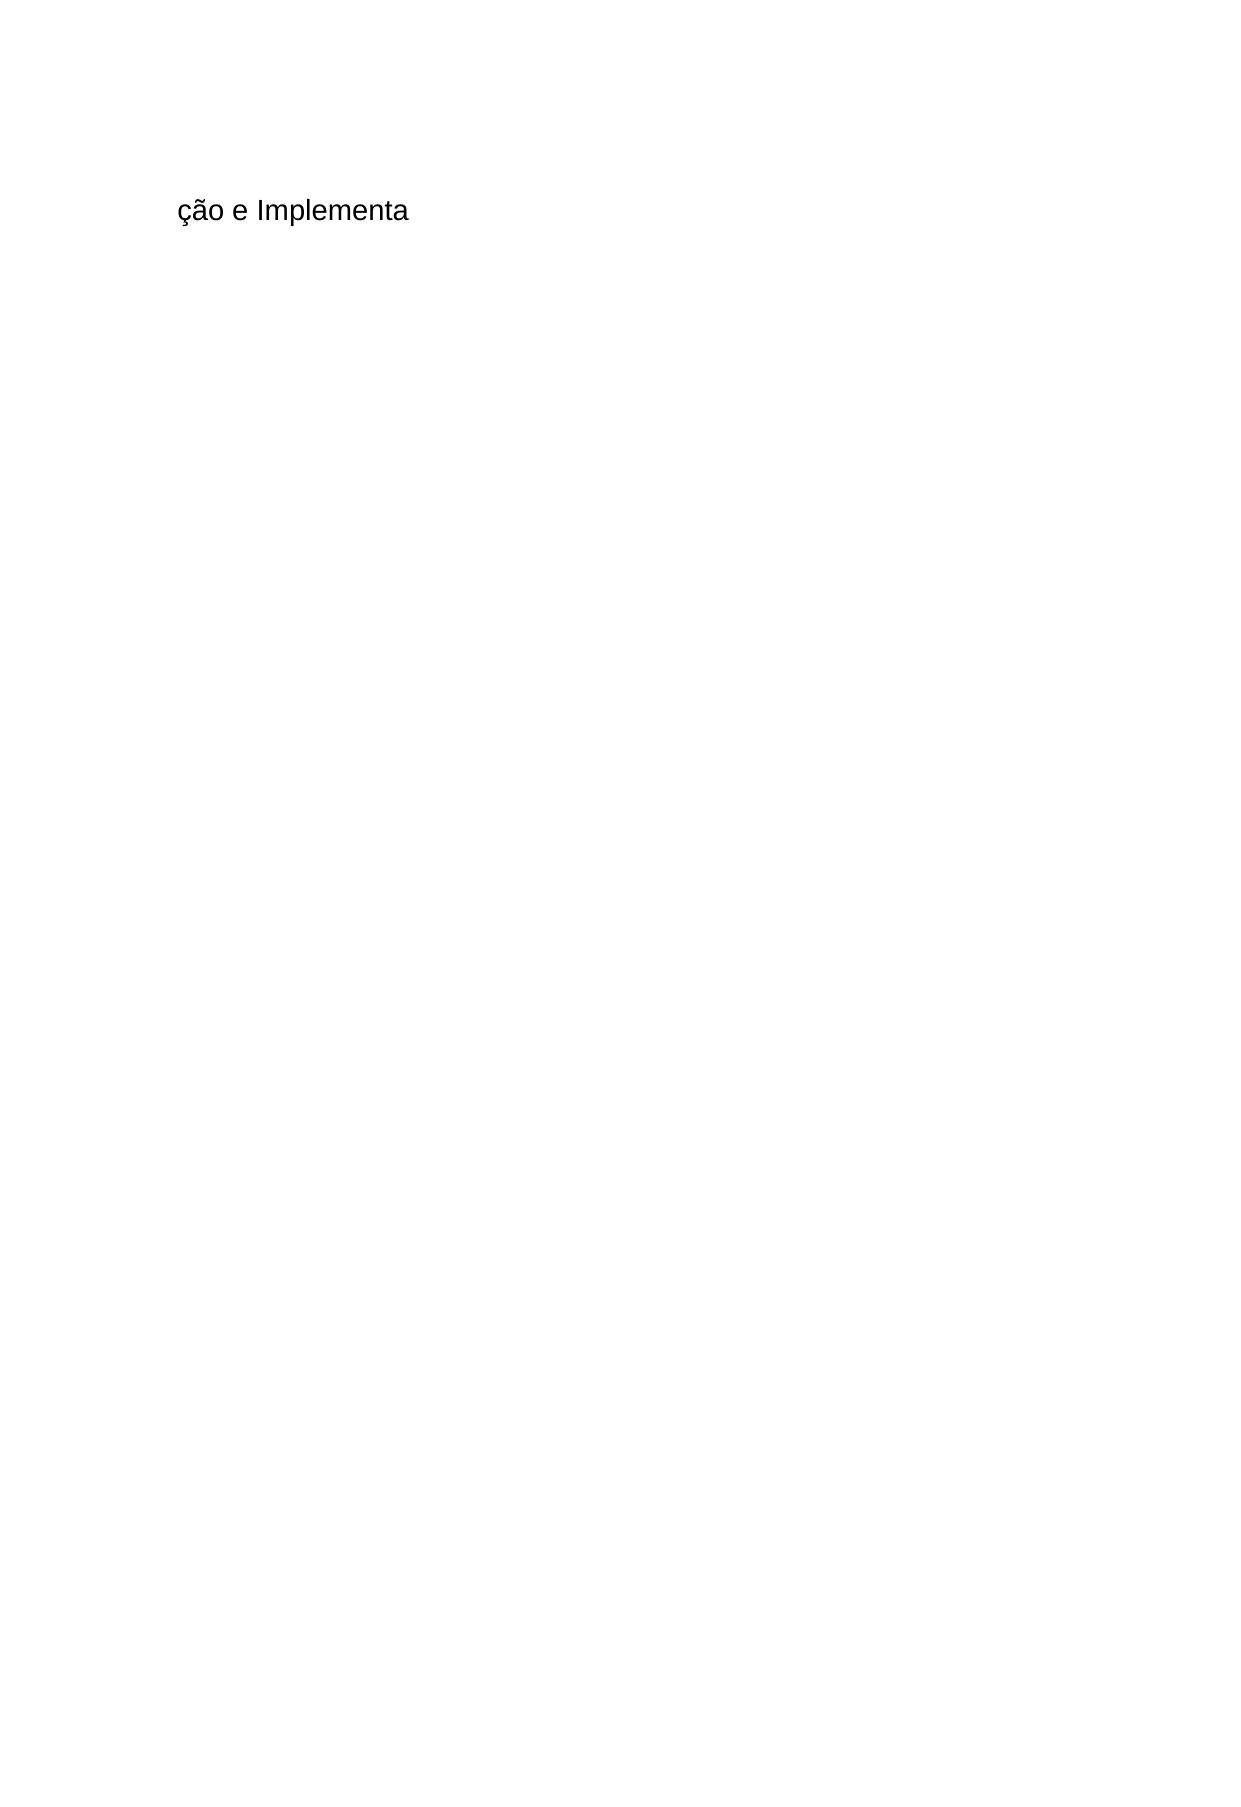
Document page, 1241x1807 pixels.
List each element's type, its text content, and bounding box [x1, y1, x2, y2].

text ção e Implementa [177, 193, 1071, 227]
